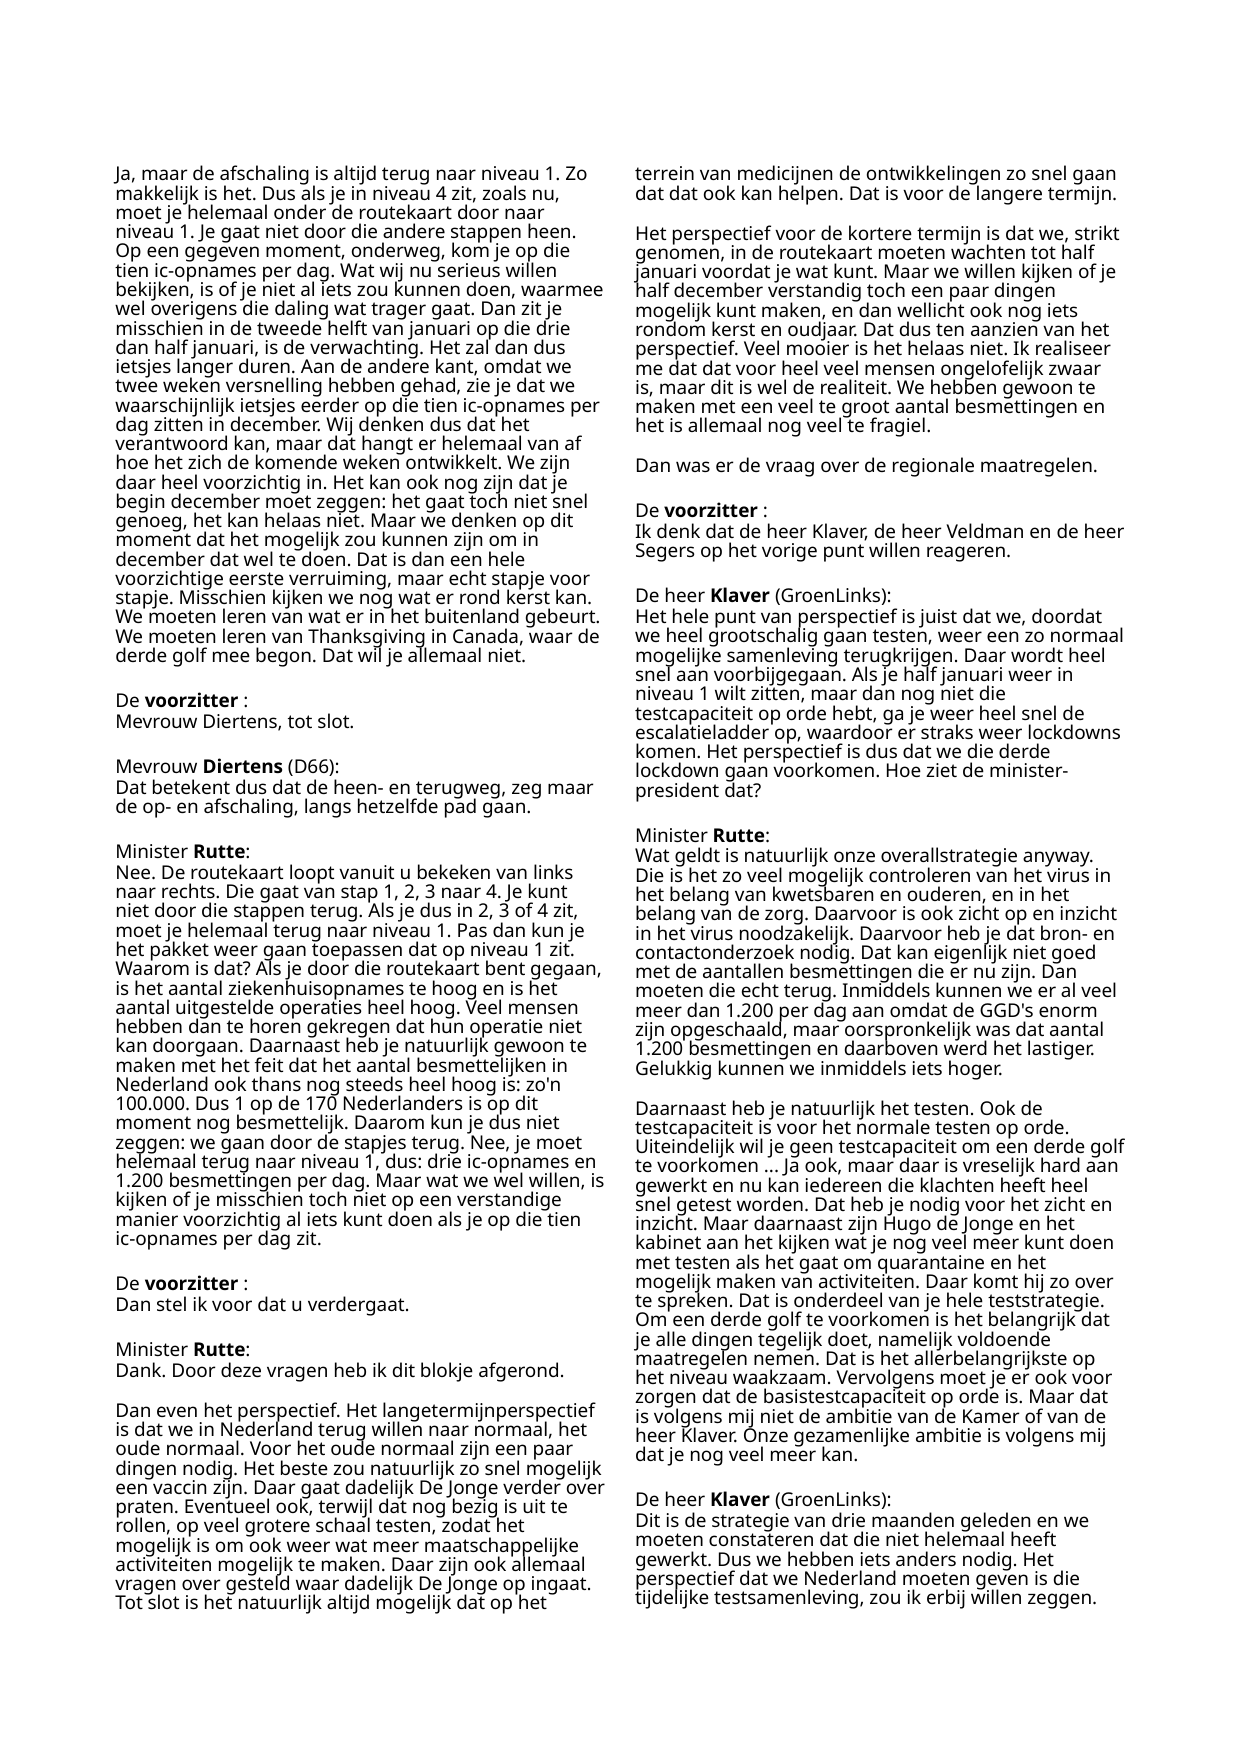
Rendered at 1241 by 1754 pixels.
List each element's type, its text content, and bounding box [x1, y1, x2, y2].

text De voorzitter : [635, 497, 1125, 523]
text Dat betekent dus dat de heen- en terugweg, zeg maar de op- en afschaling, langs hetzelfde pad gaan. [115, 779, 605, 817]
text Mevrouw Diertens, tot slot. [115, 713, 605, 732]
text terrein van medicijnen de ontwikkelingen zo snel gaan dat dat ook kan helpen. Dat is voor de langere termijn. [635, 165, 1125, 204]
text Minister Rutte: [115, 1336, 605, 1362]
text Nee. De routekaart loopt vanuit u bekeken van links naar rechts. Die gaat van stap 1, 2, 3 naar 4. Je kunt niet door die stappen terug. Als je dus in 2, 3 of 4 zit, moet je helemaal terug naar niveau 1. Pas dan kun je het pakket weer gaan toepassen dat op niveau 1 zit. Waarom is dat? Als je door die routekaart bent gegaan, is het aantal ziekenhuisopnames te hoog en is het aantal uitgestelde operaties heel hoog. Veel mensen hebben dan te horen gekregen dat hun operatie niet kan doorgaan. Daarnaast heb je natuurlijk gewoon te maken met het feit dat het aantal besmettelijken in Nederland ook thans nog steeds heel hoog is: zo'n 100.000. Dus 1 op de 170 Nederlanders is op dit moment nog besmettelijk. Daarom kun je dus niet zeggen: we gaan door de stapjes terug. Nee, je moet helemaal terug naar niveau 1, dus: drie ic-opnames en 1.200 besmettingen per dag. Maar wat we wel willen, is kijken of je misschien toch niet op een verstandige manier voorzichtig al iets kunt doen als je op die tien ic-opnames per dag zit. [115, 864, 605, 1249]
text Minister Rutte: [635, 822, 1125, 847]
text Dan stel ik voor dat u verdergaat. [115, 1296, 605, 1315]
text Dit is de strategie van drie maanden geleden en we moeten constateren dat die niet helemaal heeft gewerkt. Dus we hebben iets anders nodig. Het perspectief dat we Nederland moeten geven is die tijdelijke testsamenleving, zou ik erbij willen zeggen. [635, 1512, 1125, 1608]
text Ik denk dat de heer Klaver, de heer Veldman en de heer Segers op het vorige punt willen reageren. [635, 523, 1125, 562]
text Ja, maar de afschaling is altijd terug naar niveau 1. Zo makkelijk is het. Dus als je in niveau 4 zit, zoals nu, moet je helemaal onder de routekaart door naar niveau 1. Je gaat niet door die andere stappen heen. Op een gegeven moment, onderweg, kom je op die tien ic-opnames per dag. Wat wij nu serieus willen bekijken, is of je niet al iets zou kunnen doen, waarmee wel overigens die daling wat trager gaat. Dan zit je misschien in de tweede helft van januari op die drie dan half januari, is de verwachting. Het zal dan dus ietsjes langer duren. Aan de andere kant, omdat we twee weken versnelling hebben gehad, zie je dat we waarschijnlijk ietsjes eerder op die tien ic-opnames per dag zitten in december. Wij denken dus dat het verantwoord kan, maar dat hangt er helemaal van af hoe het zich de komende weken ontwikkelt. We zijn daar heel voorzichtig in. Het kan ook nog zijn dat je begin december moet zeggen: het gaat toch niet snel genoeg, het kan helaas niet. Maar we denken op dit moment dat het mogelijk zou kunnen zijn om in december dat wel te doen. Dat is dan een hele voorzichtige eerste verruiming, maar echt stapje voor stapje. Misschien kijken we nog wat er rond kerst kan. We moeten leren van wat er in het buitenland gebeurt. We moeten leren van Thanksgiving in Canada, waar de derde golf mee begon. Dat wil je allemaal niet. [115, 165, 605, 666]
text De heer Klaver (GroenLinks): [635, 582, 1125, 608]
text Wat geldt is natuurlijk onze overallstrategie anyway. Die is het zo veel mogelijk controleren van het virus in het belang van kwetsbaren en ouderen, en in het belang van de zorg. Daarvoor is ook zicht op en inzicht in het virus noodzakelijk. Daarvoor heb je dat bron- en contactonderzoek nodig. Dat kan eigenlijk niet goed met de aantallen besmettingen die er nu zijn. Dan moeten die echt terug. Inmiddels kunnen we er al veel meer dan 1.200 per dag aan omdat de GGD's enorm zijn opgeschaald, maar oorspronkelijk was dat aantal 1.200 besmettingen en daarboven werd het lastiger. Gelukkig kunnen we inmiddels iets hoger. [635, 847, 1125, 1079]
text Minister Rutte: [115, 838, 605, 864]
text Dan even het perspectief. Het langetermijnperspectief is dat we in Nederland terug willen naar normaal, het oude normaal. Voor het oude normaal zijn een paar dingen nodig. Het beste zou natuurlijk zo snel mogelijk een vaccin zijn. Daar gaat dadelijk De Jonge verder over praten. Eventueel ook, terwijl dat nog bezig is uit te rollen, op veel grotere schaal testen, zodat het mogelijk is om ook weer wat meer maatschappelijke activiteiten mogelijk te maken. Daar zijn ook allemaal vragen over gesteld waar dadelijk De Jonge op ingaat. Tot slot is het natuurlijk altijd mogelijk dat op het [115, 1402, 605, 1614]
text De voorzitter : [115, 687, 605, 713]
text Het hele punt van perspectief is juist dat we, doordat we heel grootschalig gaan testen, weer een zo normaal mogelijke samenleving terugkrijgen. Daar wordt heel snel aan voorbijgegaan. Als je half januari weer in niveau 1 wilt zitten, maar dan nog niet die testcapaciteit op orde hebt, ga je weer heel snel de escalatieladder op, waardoor er straks weer lockdowns komen. Het perspectief is dus dat we die derde lockdown gaan voorkomen. Hoe ziet de minister-president dat? [635, 608, 1125, 801]
text Dank. Door deze vragen heb ik dit blokje afgerond. [115, 1362, 605, 1381]
text Dan was er de vraag over de regionale maatregelen. [635, 457, 1125, 477]
text Het perspectief voor de kortere termijn is dat we, strikt genomen, in de routekaart moeten wachten tot half januari voordat je wat kunt. Maar we willen kijken of je half december verstandig toch een paar dingen mogelijk kunt maken, en dan wellicht ook nog iets rondom kerst en oudjaar. Dat dus ten aanzien van het perspectief. Veel mooier is het helaas niet. Ik realiseer me dat dat voor heel veel mensen ongelofelijk zwaar is, maar dit is wel de realiteit. We hebben gewoon te maken met een veel te groot aantal besmettingen en het is allemaal nog veel te fragiel. [635, 224, 1125, 437]
text De heer Klaver (GroenLinks): [635, 1486, 1125, 1512]
text Mevrouw Diertens (D66): [115, 753, 605, 779]
text Daarnaast heb je natuurlijk het testen. Ook de testcapaciteit is voor het normale testen op orde. Uiteindelijk wil je geen testcapaciteit om een derde golf te voorkomen ... Ja ook, maar daar is vreselijk hard aan gewerkt en nu kan iedereen die klachten heeft heel snel getest worden. Dat heb je nodig voor het zicht en inzicht. Maar daarnaast zijn Hugo de Jonge en het kabinet aan het kijken wat je nog veel meer kunt doen met testen als het gaat om quarantaine en het mogelijk maken van activiteiten. Daar komt hij zo over te spreken. Dat is onderdeel van je hele teststrategie. Om een derde golf te voorkomen is het belangrijk dat je alle dingen tegelijk doet, namelijk voldoende maatregelen nemen. Dat is het allerbelangrijkste op het niveau waakzaam. Vervolgens moet je er ook voor zorgen dat de basistestcapaciteit op orde is. Maar dat is volgens mij niet de ambitie van de Kamer of van de heer Klaver. Onze gezamenlijke ambitie is volgens mij dat je nog veel meer kan. [635, 1099, 1125, 1466]
text De voorzitter : [115, 1270, 605, 1296]
